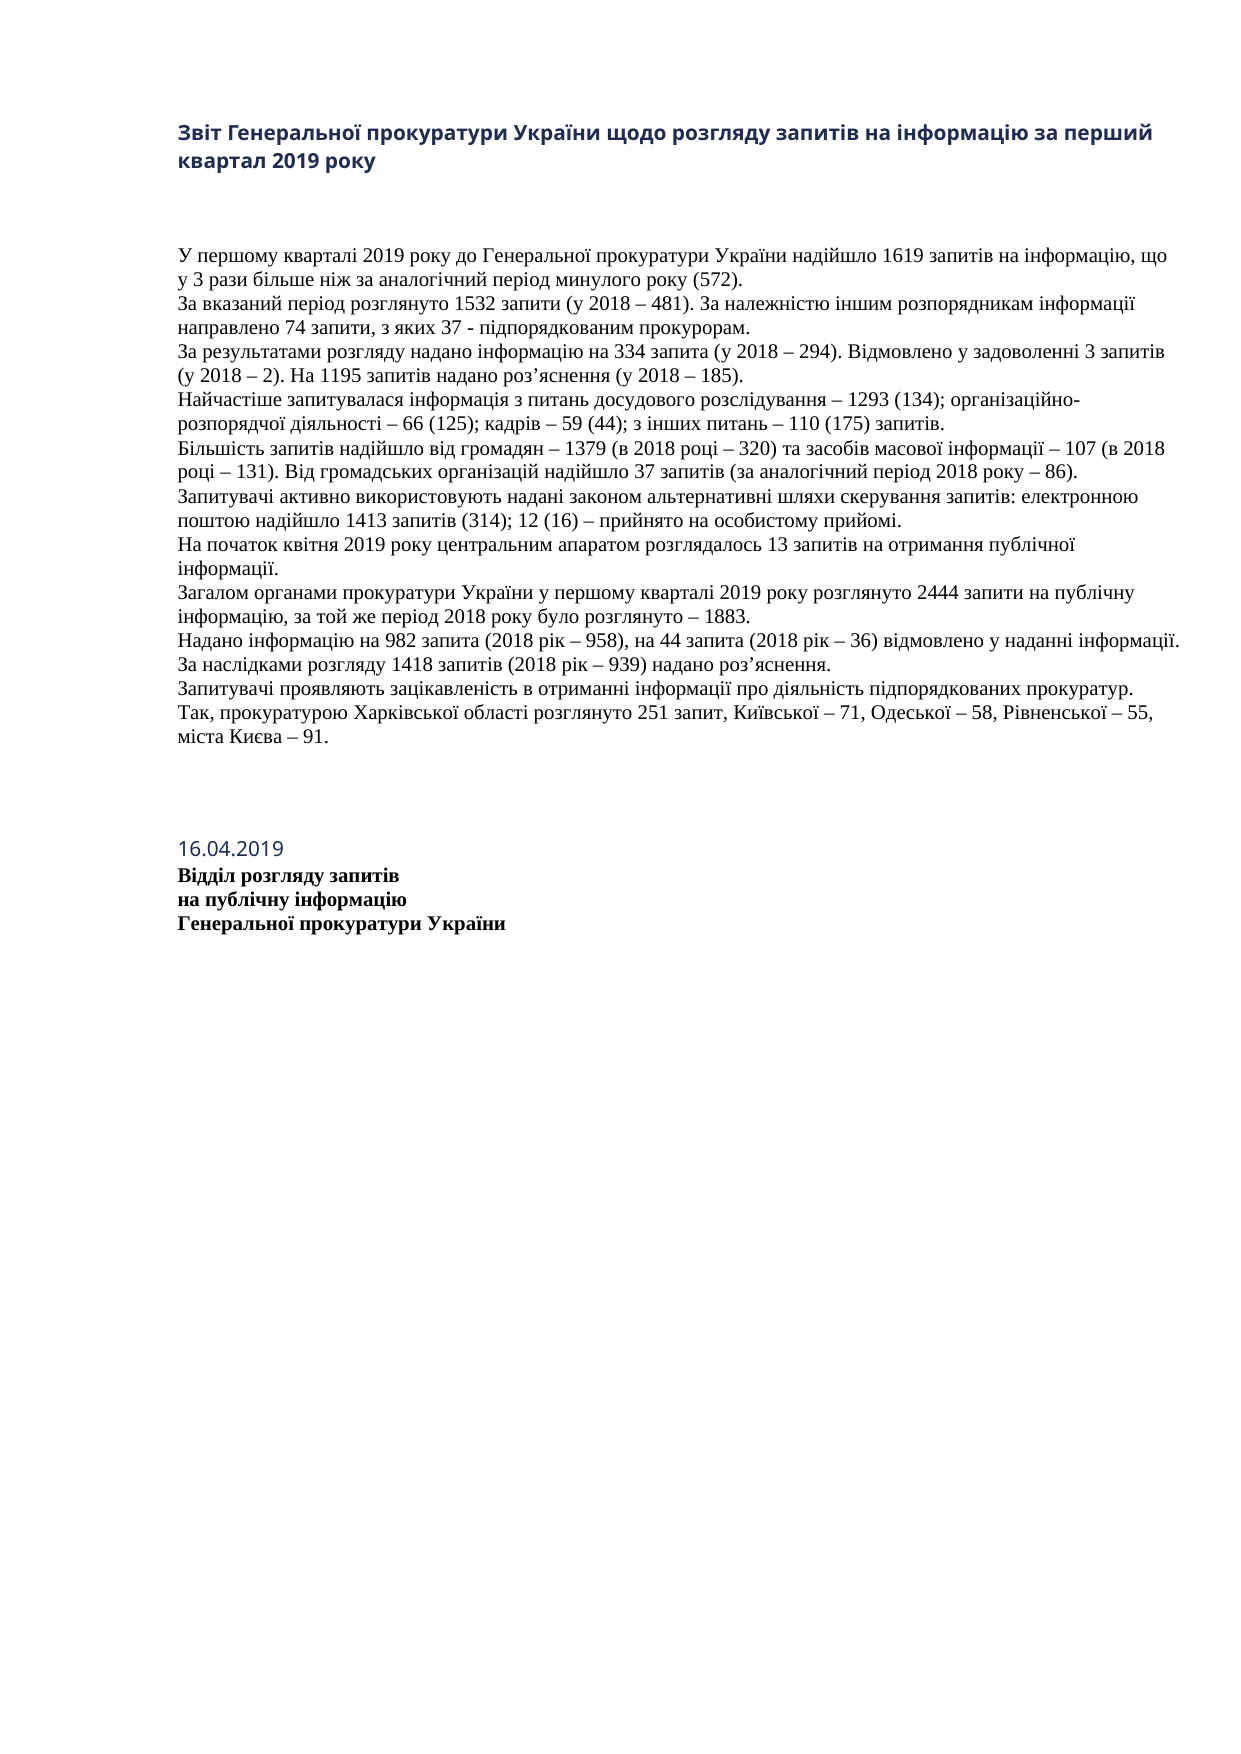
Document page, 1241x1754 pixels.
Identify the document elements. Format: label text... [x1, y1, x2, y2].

text Найчастіше запитувалася інформація з питань досудового розслідування – 1293 (134); організаційно-розпорядчої діяльності – 66 (125); кадрів – 59 (44); з інших питань – 110 (175) запитів. [177, 387, 1181, 435]
text Загалом органами прокуратури України у першому кварталі 2019 року розглянуто 2444 запити на публічну інформацію, за той же період 2018 року було розглянуто – 1883. [177, 580, 1181, 628]
text На початок квітня 2019 року центральним апаратом розглядалось 13 запитів на отримання публічної інформації. [177, 532, 1181, 580]
text Запитувачі активно використовують надані законом альтернативні шляхи скерування запитів: електронною поштою надійшло 1413 запитів (314); 12 (16) – прийнято на особистому прийомі. [177, 483, 1181, 532]
text 16.04.2019 [177, 834, 1181, 863]
text У першому кварталі 2019 року до Генеральної прокуратури України надійшло 1619 запитів на інформацію, що у 3 рази більше ніж за аналогічний період минулого року (572). [177, 243, 1181, 291]
text Більшість запитів надійшло від громадян – 1379 (в 2018 році – 320) та засобів масової інформації – 107 (в 2018 році – 131). Від громадських організацій надійшло 37 запитів (за аналогічний період 2018 року – 86). [177, 435, 1181, 483]
text Так, прокуратурою Харківської області розглянуто 251 запит, Київської – 71, Одеської – 58, Рівненської – 55, міста Києва – 91. [177, 700, 1181, 748]
text За вказаний період розглянуто 1532 запити (у 2018 – 481). За належністю іншим розпорядникам інформації направлено 74 запити, з яких 37 - підпорядкованим прокурорам. [177, 291, 1181, 339]
text За результатами розгляду надано інформацію на 334 запита (у 2018 – 294). Відмовлено у задоволенні 3 запитів (у 2018 – 2). На 1195 запитів надано роз’яснення (у 2018 – 185). [177, 339, 1181, 387]
text Надано інформацію на 982 запита (2018 рік – 958), на 44 запита (2018 рік – 36) відмовлено у наданні інформації. За наслідками розгляду 1418 запитів (2018 рік – 939) надано роз’яснення. [177, 628, 1181, 676]
text Відділ розгляду запитів на публічну інформацію Генеральної прокуратури України [177, 863, 1181, 935]
text Запитувачі проявляють зацікавленість в отриманні інформації про діяльність підпорядкованих прокуратур. [177, 676, 1181, 700]
text Звіт Генеральної прокуратури України щодо розгляду запитів на інформацію за перший квартал 2019 року [177, 118, 1181, 175]
